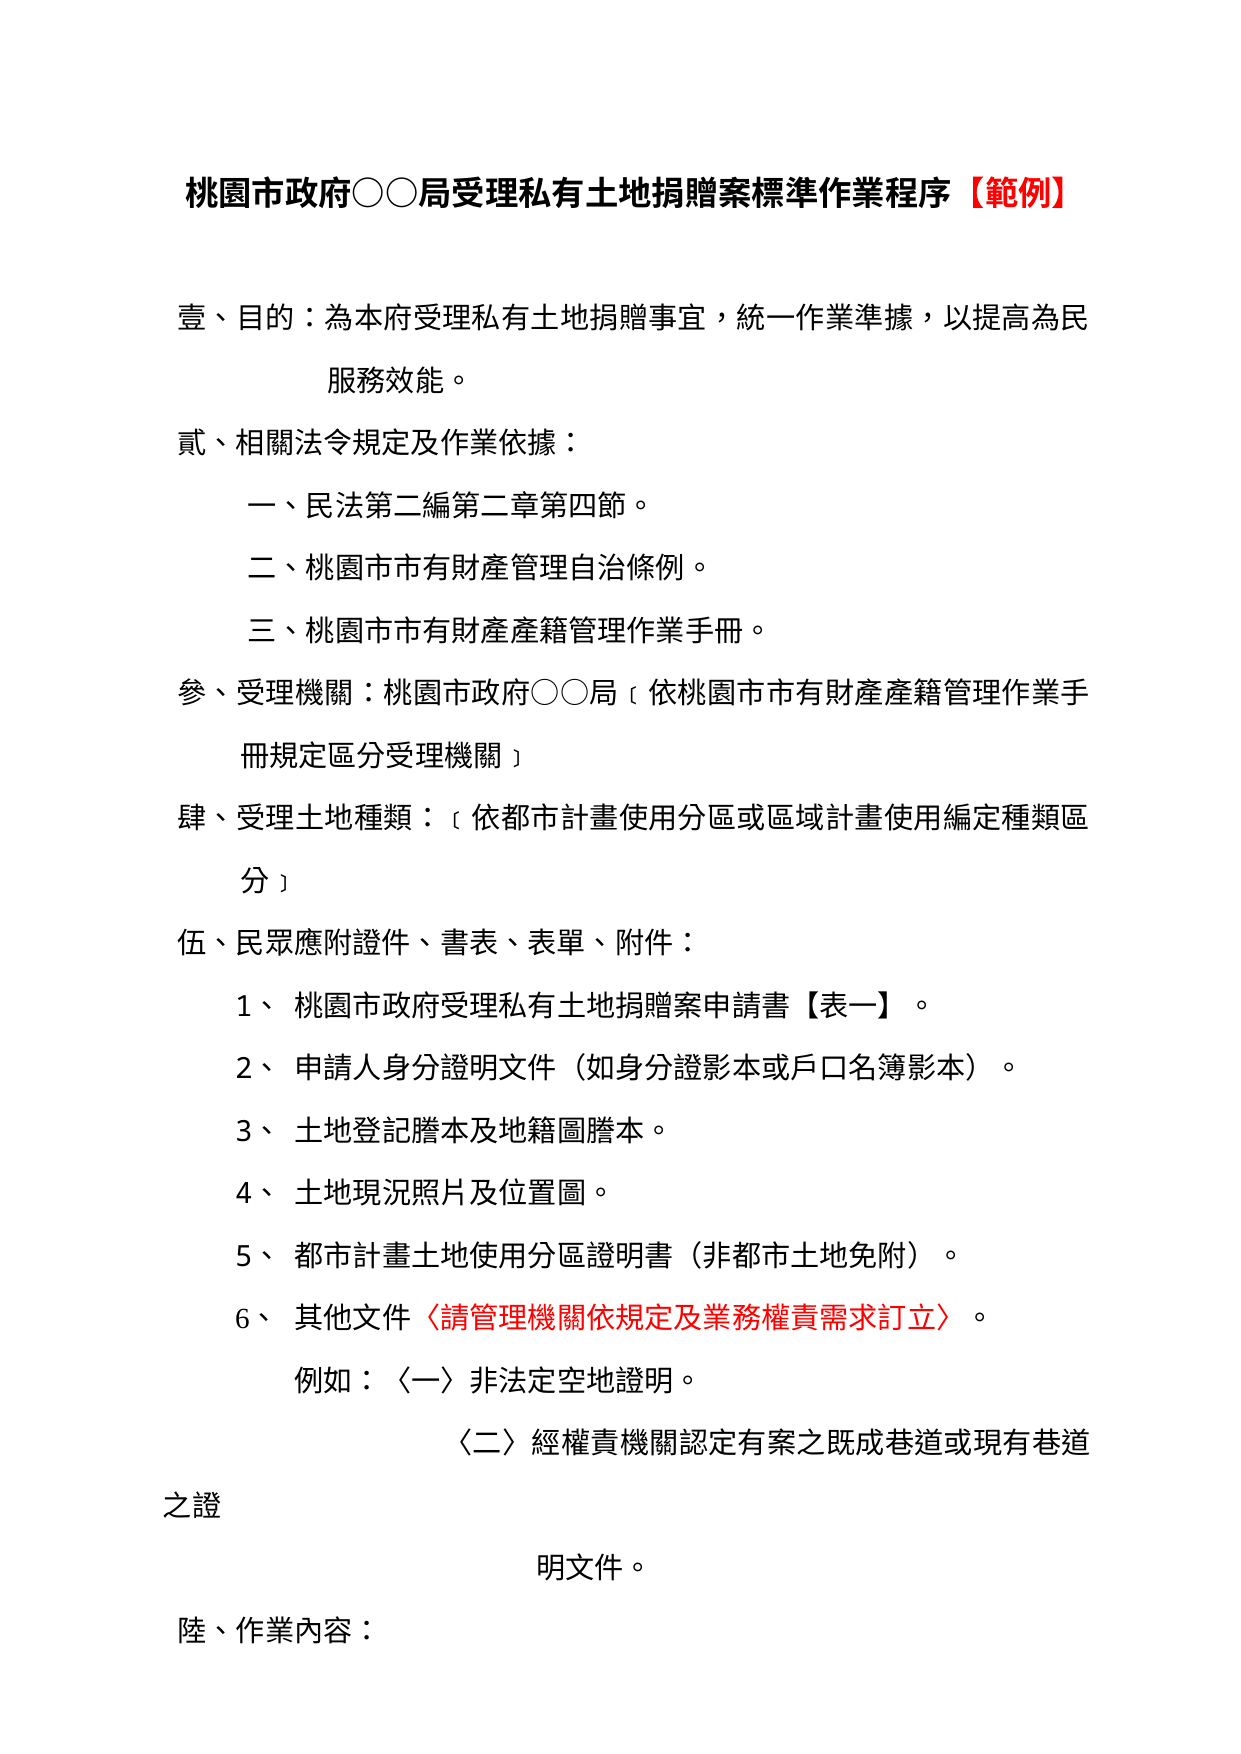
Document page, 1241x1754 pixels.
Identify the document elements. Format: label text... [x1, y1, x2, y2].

text 壹、目的：為本府受理私有土地捐贈事宜，統一作業準據，以提高為民服務效能。 [177, 274, 1092, 399]
text 明文件。 [29, 1524, 1092, 1587]
list 申請人身分證明文件（如身分證影本或戶口名簿影本）。 [235, 1024, 1092, 1087]
list 土地登記謄本及地籍圖謄本。 [235, 1087, 1092, 1149]
text 桃園市政府○○局受理私有土地捐贈案標準作業程序【範例】 [177, 149, 1092, 212]
text 陸、作業內容： [177, 1587, 1092, 1649]
list 其他文件〈請管理機關依規定及業務權責需求訂立〉。 [235, 1274, 1092, 1337]
text 參、受理機關：桃園市政府○○局﹝依桃園市市有財產產籍管理作業手冊規定區分受理機關﹞ [177, 649, 1092, 774]
text 貳、相關法令規定及作業依據： [177, 399, 1092, 462]
text 〈二〉經權責機關認定有案之既成巷道或現有巷道之證 [14, 1399, 1092, 1524]
text 三、桃園市市有財產產籍管理作業手冊。 [177, 587, 1092, 649]
text 二、桃園市市有財產管理自治條例。 [177, 524, 1092, 587]
list 土地現況照片及位置圖。 [235, 1149, 1092, 1212]
text 例如：〈一〉非法定空地證明。 [294, 1337, 1092, 1399]
text 伍、民眾應附證件、書表、表單、附件： [177, 899, 1092, 962]
list 桃園市政府受理私有土地捐贈案申請書【表一】。 [235, 962, 1092, 1024]
text 一、民法第二編第二章第四節。 [177, 462, 1092, 524]
text 肆、受理土地種類：﹝依都市計畫使用分區或區域計畫使用編定種類區分﹞ [177, 774, 1092, 899]
list 都市計畫土地使用分區證明書（非都市土地免附）。 [235, 1212, 1092, 1274]
